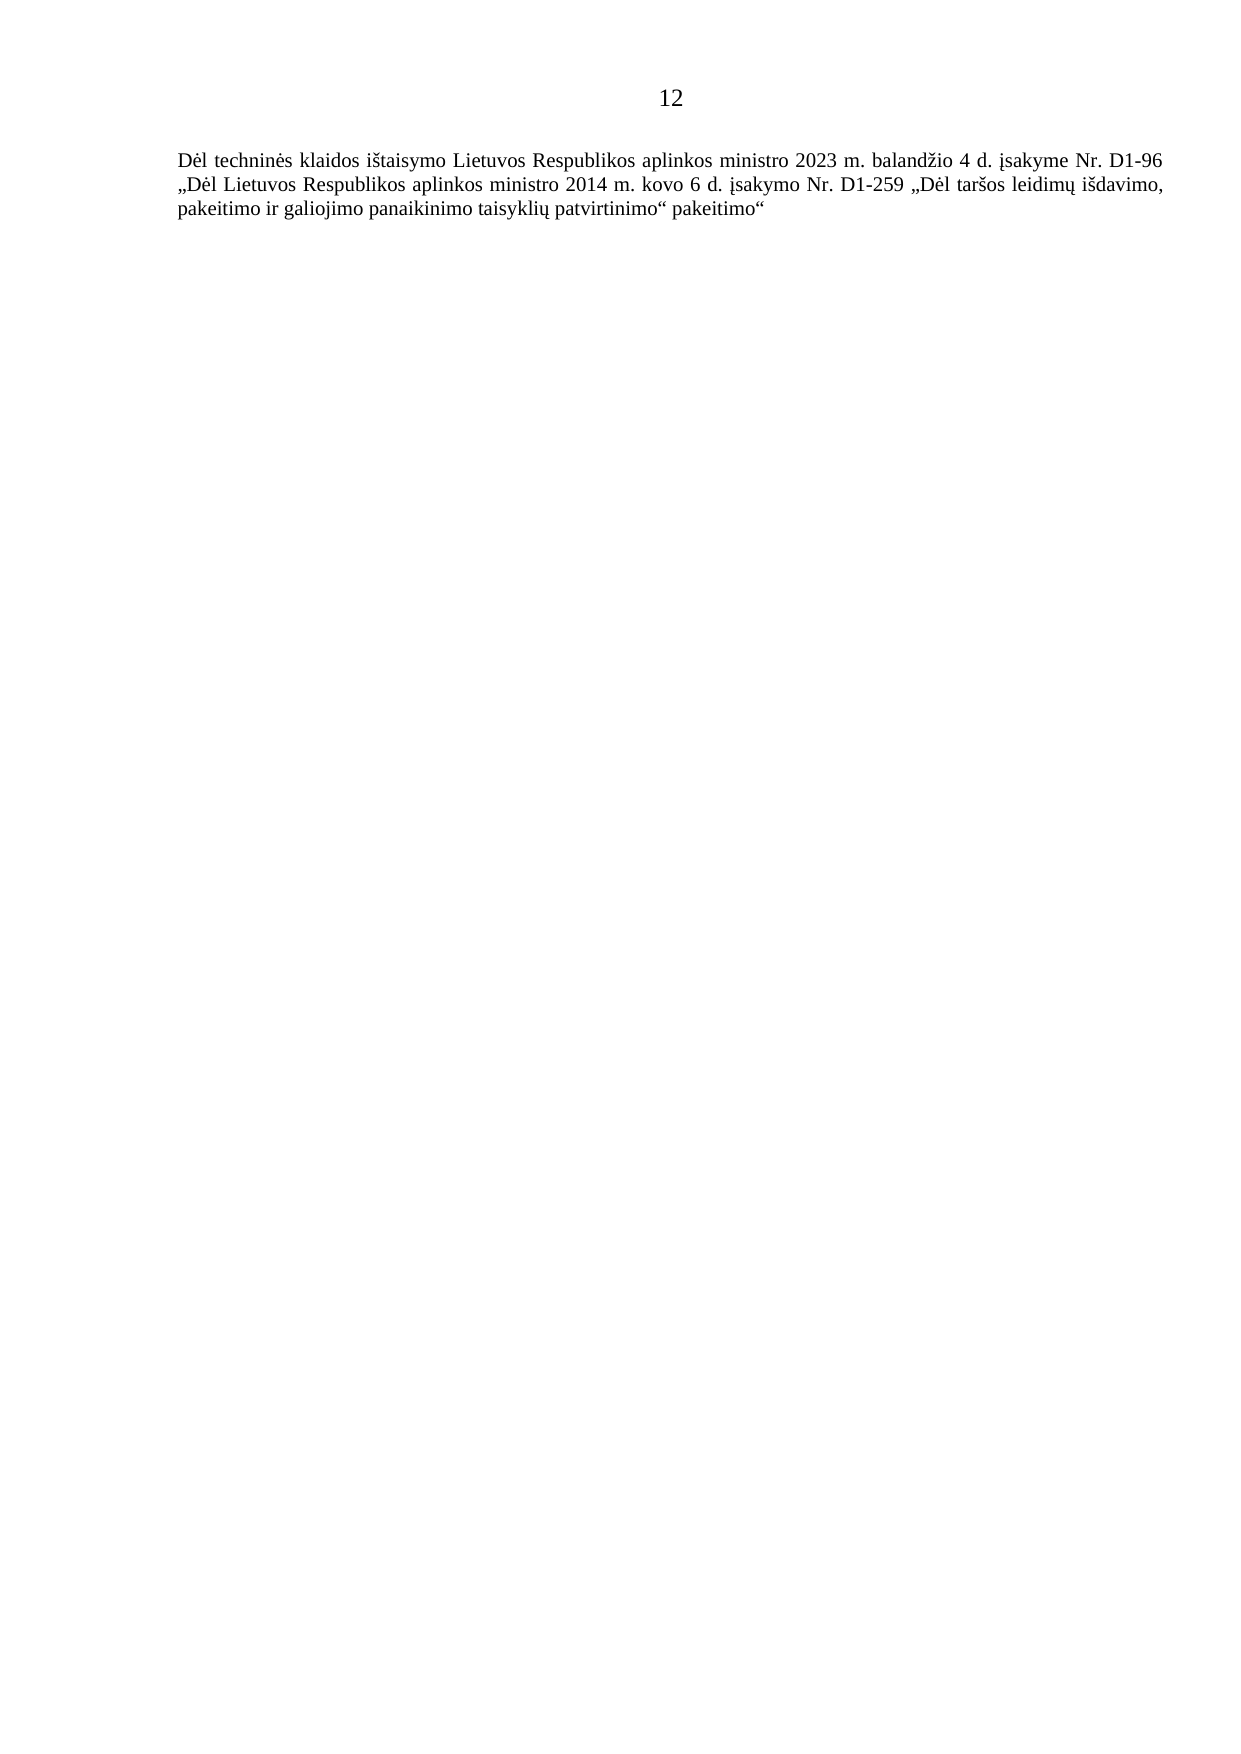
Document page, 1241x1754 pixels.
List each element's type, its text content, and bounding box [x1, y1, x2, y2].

text Dėl techninės klaidos ištaisymo Lietuvos Respublikos aplinkos ministro 2023 m. balandžio 4 d. įsakyme Nr. D1-96 „Dėl Lietuvos Respublikos aplinkos ministro 2014 m. kovo 6 d. įsakymo Nr. D1-259 „Dėl taršos leidimų išdavimo, pakeitimo ir galiojimo panaikinimo taisyklių patvirtinimo“ pakeitimo“ [177, 148, 1164, 220]
